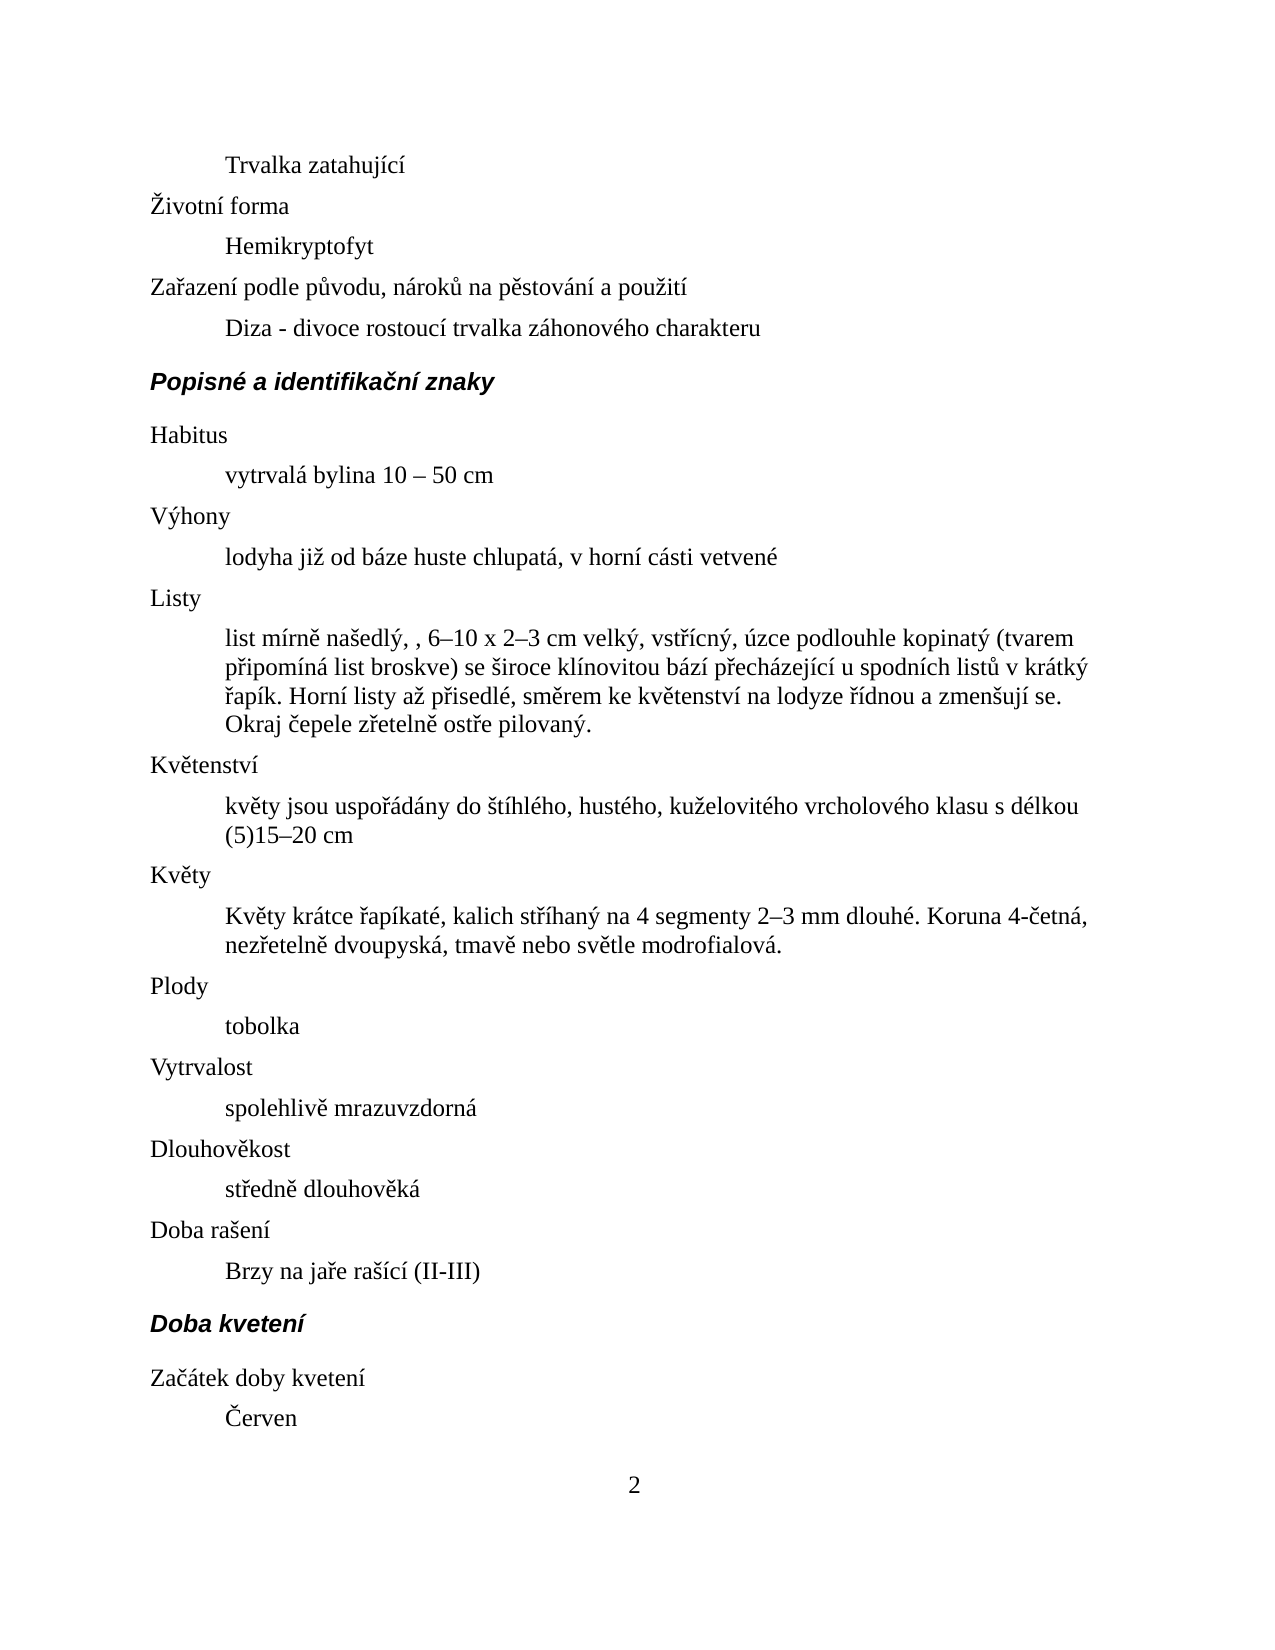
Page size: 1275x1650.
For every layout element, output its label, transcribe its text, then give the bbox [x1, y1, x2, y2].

text Červen [225, 1403, 1125, 1432]
text Dlouhověkost [150, 1134, 1125, 1162]
text Habitus [150, 420, 1125, 448]
text Doba rašení [150, 1215, 1125, 1244]
text Brzy na jaře rašící (II-III) [225, 1256, 1125, 1284]
subtitle Doba kvetení [150, 1309, 1125, 1338]
text tobolka [225, 1011, 1125, 1040]
subtitle Popisné a identifikační znaky [150, 367, 1125, 395]
text Životní forma [150, 191, 1125, 219]
text spolehlivě mrazuvzdorná [225, 1093, 1125, 1122]
text Květy krátce řapíkaté, kalich stříhaný na 4 segmenty 2–3 mm dlouhé. Koruna 4-četná, nezřetelně dvoupyská, tmavě nebo světle modrofialová. [225, 901, 1125, 959]
text Květy [150, 861, 1125, 889]
text Diza - divoce rostoucí trvalka záhonového charakteru [225, 313, 1125, 342]
text Zařazení podle původu, nároků na pěstování a použití [150, 272, 1125, 301]
text list mírně našedlý, , 6–10 x 2–3 cm velký, vstřícný, úzce podlouhle kopinatý (tvarem připomíná list broskve) se široce klínovitou bází přecházející u spodních listů v krátký řapík. Horní listy až přisedlé, směrem ke květenství na lodyze řídnou a zmenšují se. Okraj čepele zřetelně ostře pilovaný. [225, 623, 1125, 738]
text Výhony [150, 501, 1125, 530]
text lodyha již od báze huste chlupatá, v horní cásti vetvené [225, 542, 1125, 571]
text květy jsou uspořádány do štíhlého, hustého, kuželovitého vrcholového klasu s délkou (5)15–20 cm [225, 791, 1125, 848]
text středně dlouhověká [225, 1174, 1125, 1203]
text Květenství [150, 750, 1125, 779]
text Začátek doby kvetení [150, 1363, 1125, 1391]
text vytrvalá bylina 10 – 50 cm [225, 460, 1125, 489]
text Trvalka zatahující [225, 150, 1125, 179]
text Plody [150, 971, 1125, 999]
text Listy [150, 583, 1125, 611]
text Vytrvalost [150, 1052, 1125, 1081]
text Hemikryptofyt [225, 231, 1125, 260]
